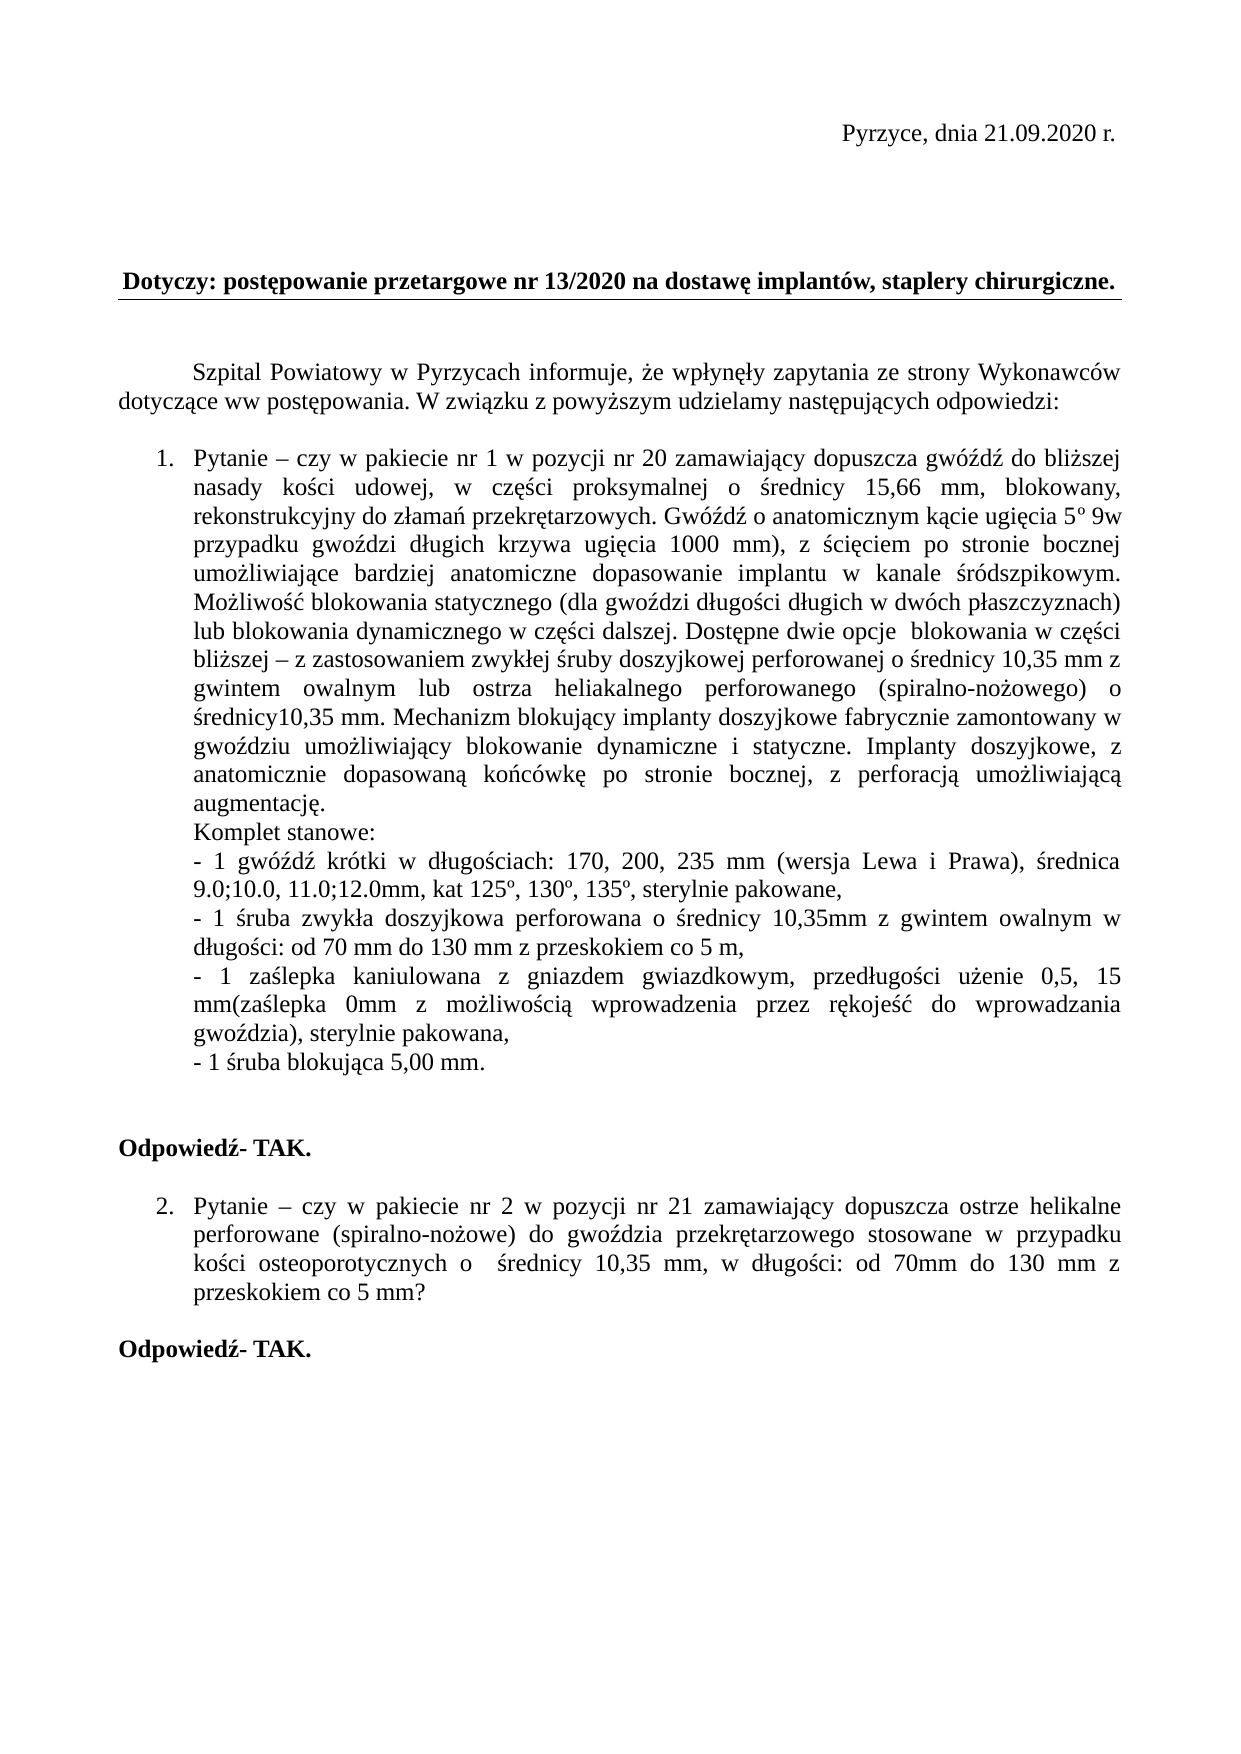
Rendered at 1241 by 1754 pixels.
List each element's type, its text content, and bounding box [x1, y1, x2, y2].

list - 1 zaślepka kaniulowana z gniazdem gwiazdkowym, przedługości użenie 0,5, 15 mm(zaślepka 0mm z możliwością wprowadzenia przez rękojeść do wprowadzania gwoździa), sterylnie pakowana, [156, 961, 1122, 1047]
list Pytanie – czy w pakiecie nr 2 w pozycji nr 21 zamawiający dopuszcza ostrze helikalne perforowane (spiralno-nożowe) do gwoździa przekrętarzowego stosowane w przypadku kości osteoporotycznych o średnicy 10,35 mm, w długości: od 70mm do 130 mm z przeskokiem co 5 mm? [156, 1191, 1122, 1306]
text Odpowiedź- TAK. [118, 1133, 1122, 1162]
text Szpital Powiatowy w Pyrzycach informuje, że wpłynęły zapytania ze strony Wykonawców dotyczące ww postępowania. W związku z powyższym udzielamy następujących odpowiedzi: [118, 357, 1122, 414]
list Pytanie – czy w pakiecie nr 1 w pozycji nr 20 zamawiający dopuszcza gwóźdź do bliższej nasady kości udowej, w części proksymalnej o średnicy 15,66 mm, blokowany, rekonstrukcyjny do złamań przekrętarzowych. Gwóźdź o anatomicznym kącie ugięcia 5º 9w przypadku gwoździ długich krzywa ugięcia 1000 mm), z ścięciem po stronie bocznej umożliwiające bardziej anatomiczne dopasowanie implantu w kanale śródszpikowym. Możliwość blokowania statycznego (dla gwoździ długości długich w dwóch płaszczyznach) lub blokowania dynamicznego w części dalszej. Dostępne dwie opcje blokowania w części bliższej – z zastosowaniem zwykłej śruby doszyjkowej perforowanej o średnicy 10,35 mm z gwintem owalnym lub ostrza heliakalnego perforowanego (spiralno-nożowego) o średnicy10,35 mm. Mechanizm blokujący implanty doszyjkowe fabrycznie zamontowany w gwoździu umożliwiający blokowanie dynamiczne i statyczne. Implanty doszyjkowe, z anatomicznie dopasowaną końcówkę po stronie bocznej, z perforacją umożliwiającą augmentację. [156, 443, 1122, 817]
list Komplet stanowe: [156, 817, 1122, 846]
text Odpowiedź- TAK. [118, 1334, 1122, 1363]
text Dotyczy: postępowanie przetargowe nr 13/2020 na dostawę implantów, staplery chirurgiczne. [118, 262, 1122, 299]
list - 1 śruba blokująca 5,00 mm. [156, 1047, 1122, 1076]
list - 1 gwóźdź krótki w długościach: 170, 200, 235 mm (wersja Lewa i Prawa), średnica 9.0;10.0, 11.0;12.0mm, kat 125º, 130º, 135º, sterylnie pakowane, [156, 846, 1122, 903]
list - 1 śruba zwykła doszyjkowa perforowana o średnicy 10,35mm z gwintem owalnym w długości: od 70 mm do 130 mm z przeskokiem co 5 m, [156, 903, 1122, 961]
text Pyrzyce, dnia 21.09.2020 r. [118, 118, 1122, 147]
